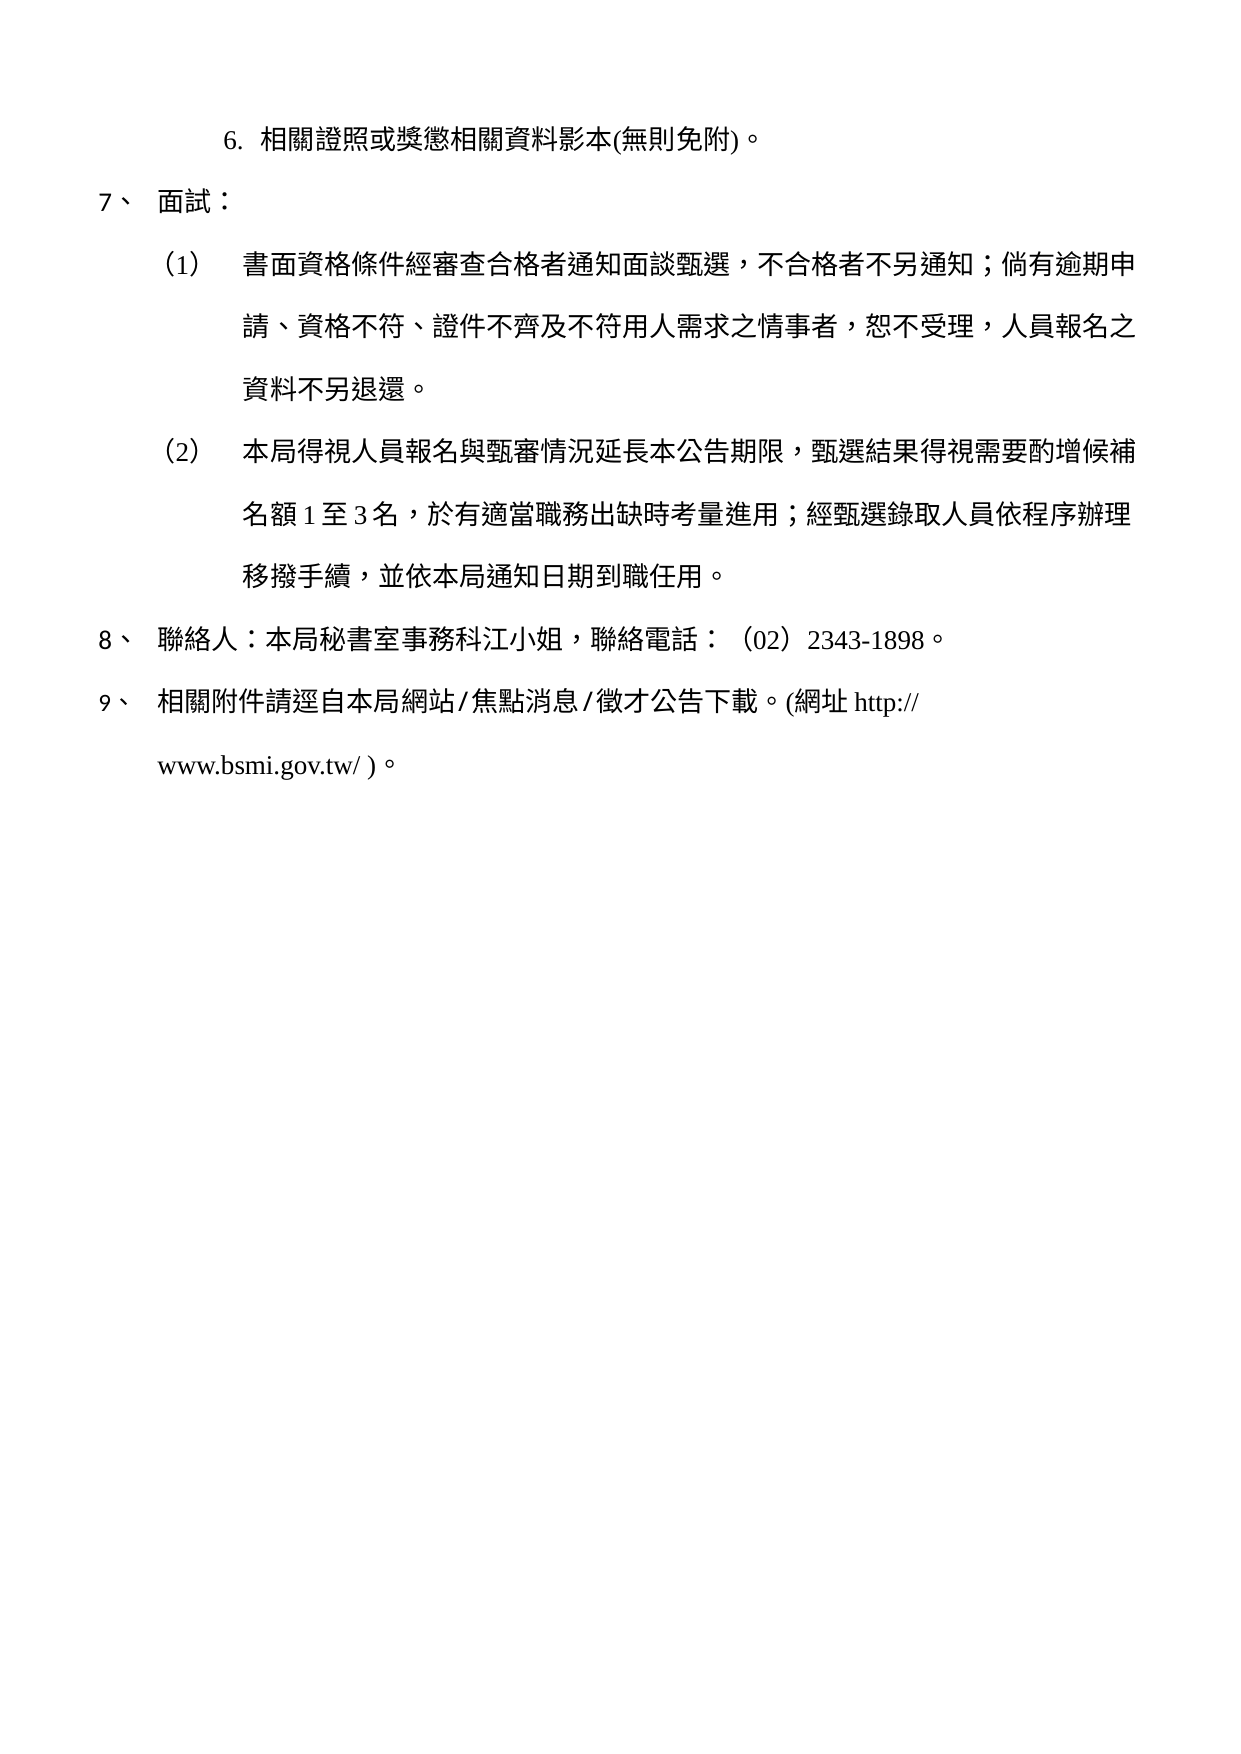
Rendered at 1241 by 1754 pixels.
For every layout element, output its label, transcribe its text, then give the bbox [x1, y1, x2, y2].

list 面試： [98, 158, 1142, 221]
list 相關附件請逕自本局網站/焦點消息/徵才公告下載。(網址http://www.bsmi.gov.tw/ )。 [98, 658, 1142, 783]
list 相關證照或獎懲相關資料影本(無則免附)。 [223, 96, 1142, 158]
list 本局得視人員報名與甄審情況延長本公告期限，甄選結果得視需要酌增候補名額1至3名，於有適當職務出缺時考量進用；經甄選錄取人員依程序辦理移撥手續，並依本局通知日期到職任用。 [148, 408, 1142, 596]
list 聯絡人：本局秘書室事務科江小姐，聯絡電話：（02）2343-1898。 [98, 596, 1142, 658]
list 書面資格條件經審查合格者通知面談甄選，不合格者不另通知；倘有逾期申請、資格不符、證件不齊及不符用人需求之情事者，恕不受理，人員報名之資料不另退還。 [148, 221, 1142, 408]
